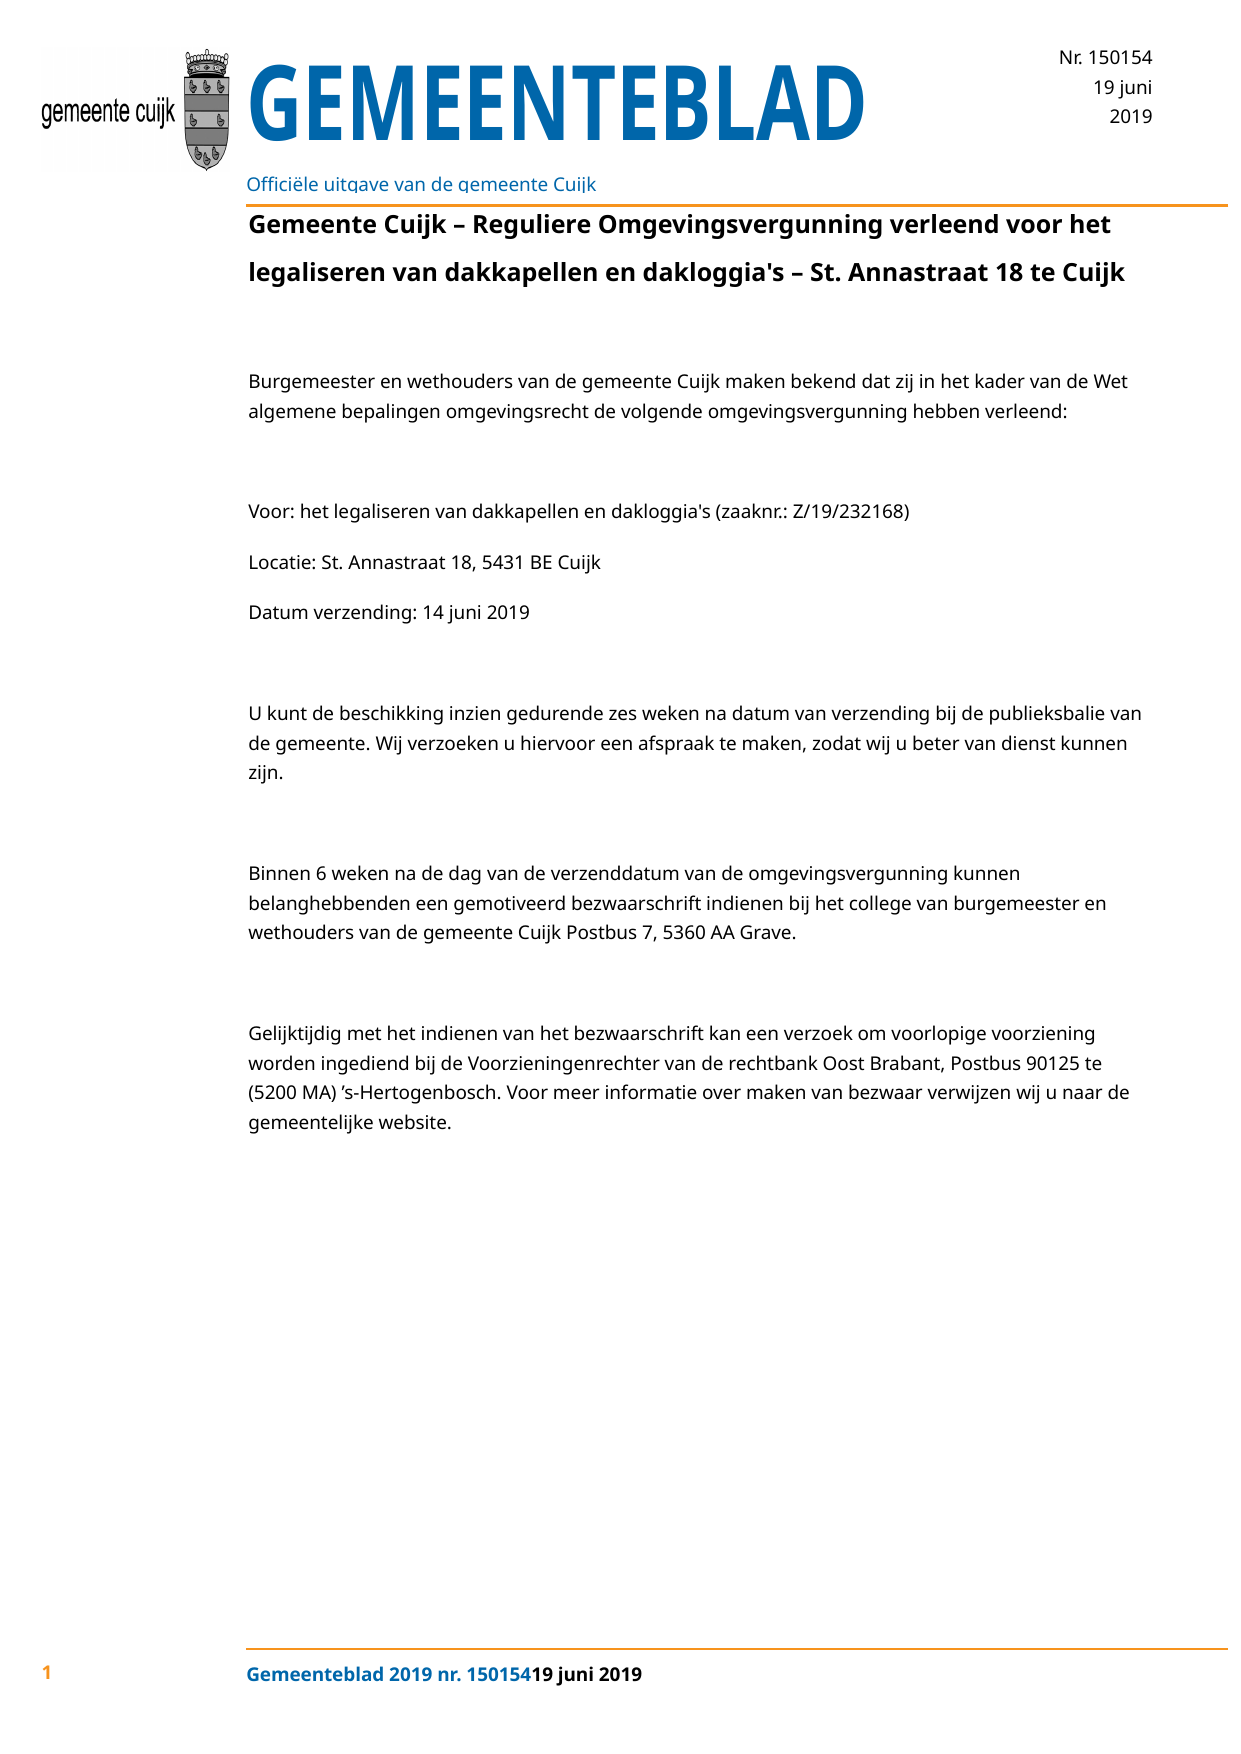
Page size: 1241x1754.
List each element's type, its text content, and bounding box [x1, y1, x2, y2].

text Datum verzending: 14 juni 2019 [248, 599, 1152, 625]
text Voor: het legaliseren van dakkapellen en dakloggia's (zaaknr.: Z/19/232168) [248, 499, 1152, 524]
text U kunt de beschikking inzien gedurende zes weken na datum van verzending bij de publieksbalie van de gemeente. Wij verzoeken u hiervoor een afspraak te maken, zodat wij u beter van dienst kunnen zijn. [248, 700, 1152, 785]
picture [41, 47, 231, 172]
text Gemeente Cuijk – Reguliere Omgevingsvergunning verleend voor het legaliseren van dakkapellen en dakloggia's – St. Annastraat 18 te Cuijk [248, 207, 1152, 288]
text Burgemeester en wethouders van de gemeente Cuijk maken bekend dat zij in het kader van de Wet algemene bepalingen omgevingsrecht de volgende omgevingsvergunning hebben verleend: [248, 368, 1152, 424]
text Gelijktijdig met het indienen van het bezwaarschrift kan een verzoek om voorlopige voorziening worden ingediend bij de Voorzieningenrechter van de rechtbank Oost Brabant, Postbus 90125 te (5200 MA) ’s-Hertogenbosch. Voor meer informatie over maken van bezwaar verwijzen wij u naar de gemeentelijke website. [248, 1020, 1152, 1135]
text Locatie: St. Annastraat 18, 5431 BE Cuijk [248, 549, 1152, 575]
text Binnen 6 weken na de dag van de verzenddatum van de omgevingsvergunning kunnen belanghebbenden een gemotiveerd bezwaarschrift indienen bij het college van burgemeester en wethouders van de gemeente Cuijk Postbus 7, 5360 AA Grave. [248, 860, 1152, 945]
